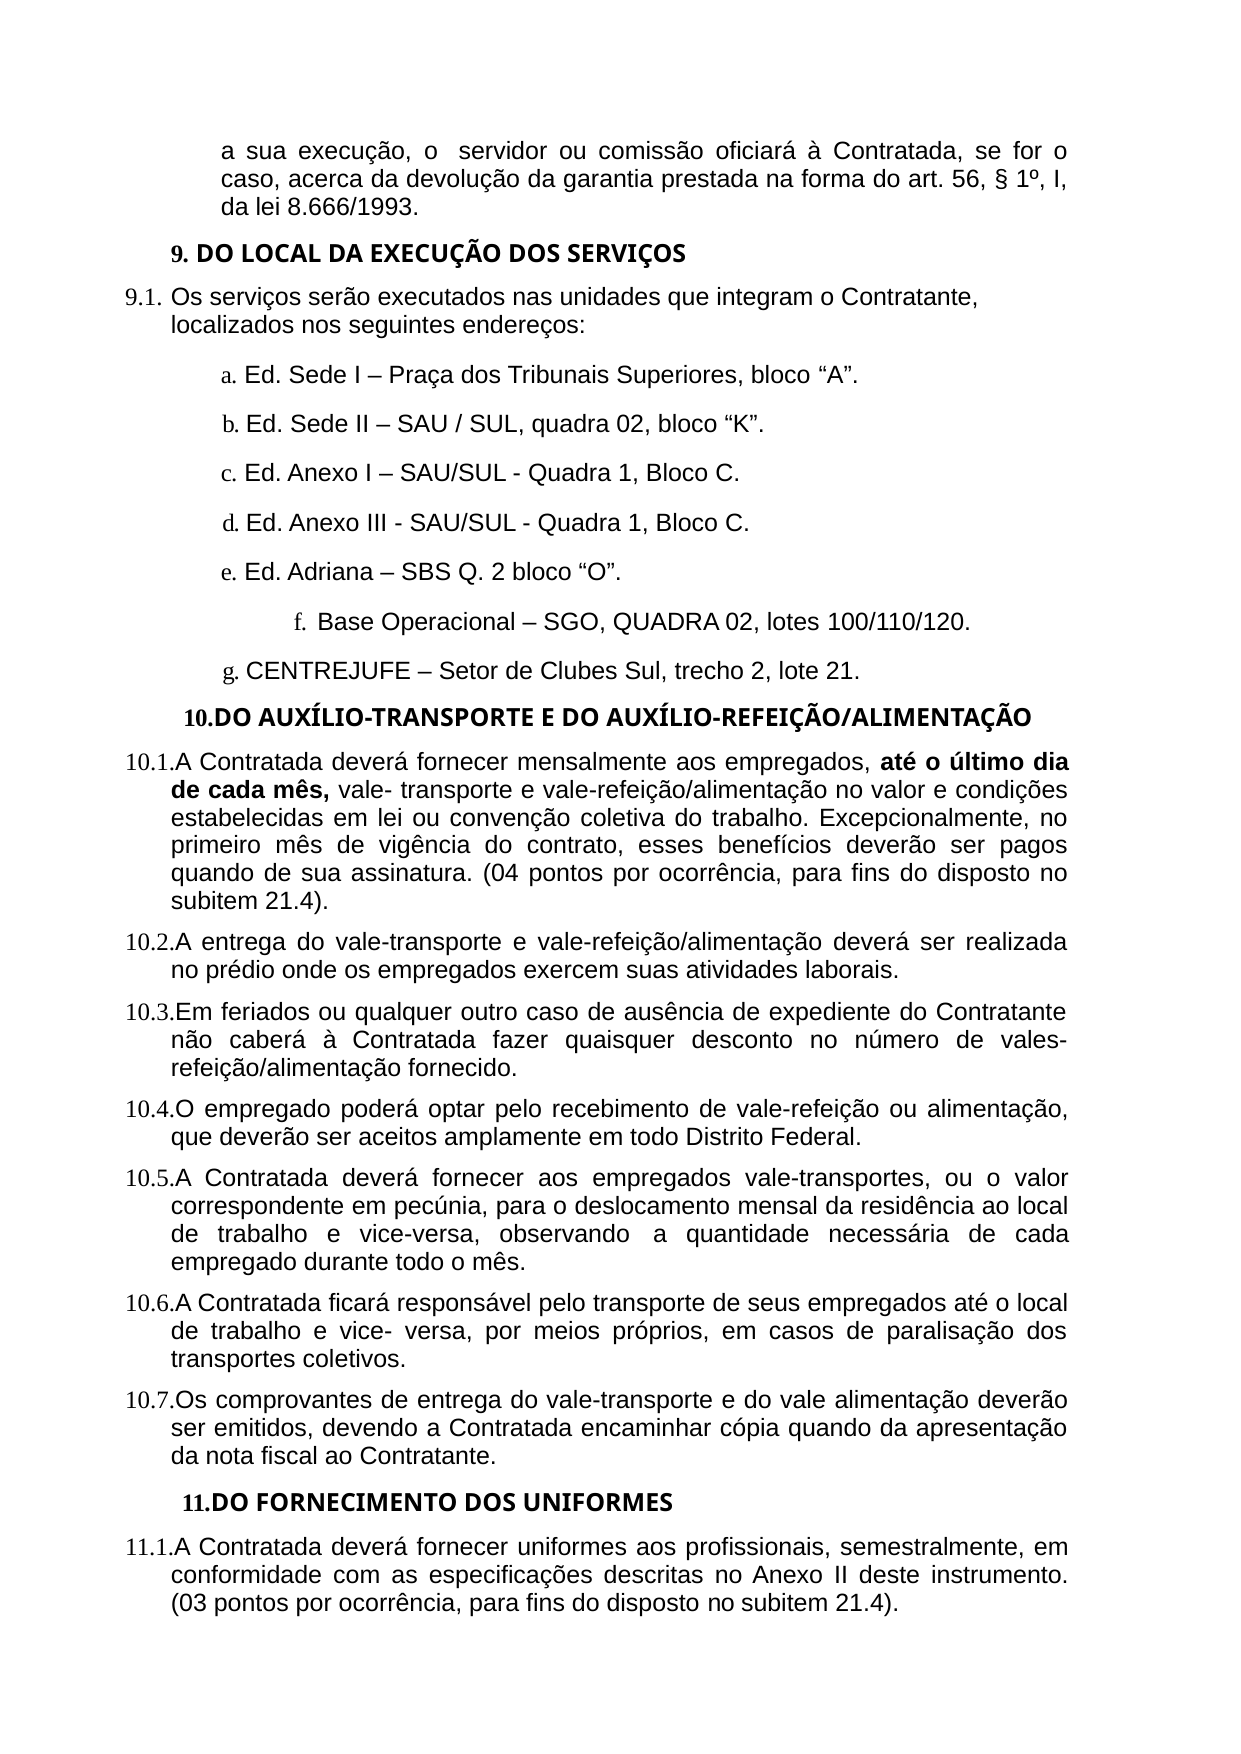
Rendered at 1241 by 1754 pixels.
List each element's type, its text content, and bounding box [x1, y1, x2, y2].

list Ed. Anexo III - SAU/SUL - Quadra 1, Bloco C. [222, 499, 1092, 537]
subtitle DO FORNECIMENTO DOS UNIFORMES [182, 1482, 1092, 1519]
list CENTREJUFE – Setor de Clubes Sul, trecho 2, lote 21. [222, 647, 1092, 685]
list Ed. Sede I – Praça dos Tribunais Superiores, bloco “A”. [221, 351, 1092, 388]
list A Contratada ficará responsável pelo transporte de seus empregados até o local de trabalho e vice- versa, por meios próprios, em casos de paralisação dos transportes coletivos. [148, 1288, 1069, 1373]
list Os serviços serão executados nas unidades que integram o Contratante, localizados nos seguintes endereços: [148, 282, 1069, 339]
list Ed. Anexo I – SAU/SUL - Quadra 1, Bloco C. [221, 450, 1092, 487]
list a sua execução, o servidor ou comissão oficiará à Contratada, se for o caso, acerca da devolução da garantia prestada na forma do art. 56, § 1º, I, da lei 8.666/1993. [150, 136, 1069, 220]
list A entrega do vale-transporte e vale-refeição/alimentação deverá ser realizada no prédio onde os empregados exercem suas atividades laborais. [148, 927, 1068, 984]
list Base Operacional – SGO, QUADRA 02, lotes 100/110/120. [293, 598, 1092, 635]
list O empregado poderá optar pelo recebimento de vale-refeição ou alimentação, que deverão ser aceitos amplamente em todo Distrito Federal. [148, 1094, 1070, 1151]
list Ed. Adriana – SBS Q. 2 bloco “O”. [221, 548, 1092, 586]
list A Contratada deverá fornecer mensalmente aos empregados, até o último dia de cada mês, vale- transporte e vale-refeição/alimentação no valor e condições estabelecidas em lei ou convenção coletiva do trabalho. Excepcionalmente, no primeiro mês de vigência do contrato, esses benefícios deverão ser pagos quando de sua assinatura. (04 pontos por ocorrência, para fins do disposto no subitem 21.4). [148, 747, 1069, 915]
list Em feriados ou qualquer outro caso de ausência de expediente do Contratante não caberá à Contratada fazer quaisquer desconto no número de vales-refeição/alimentação fornecido. [148, 997, 1068, 1081]
list A Contratada deverá fornecer uniformes aos profissionais, semestralmente, em conformidade com as especificações descritas no Anexo II deste instrumento. (03 pontos por ocorrência, para fins do disposto no subitem 21.4). [148, 1532, 1070, 1616]
list Ed. Sede II – SAU / SUL, quadra 02, bloco “K”. [222, 400, 1092, 438]
list A Contratada deverá fornecer aos empregados vale-transportes, ou o valor correspondente em pecúnia, para o deslocamento mensal da residência ao local de trabalho e vice-versa, observando a quantidade necessária de cada empregado durante todo o mês. [148, 1163, 1070, 1276]
subtitle DO AUXÍLIO-TRANSPORTE E DO AUXÍLIO-REFEIÇÃO/ALIMENTAÇÃO [183, 697, 1092, 734]
list Os comprovantes de entrega do vale-transporte e do vale alimentação deverão ser emitidos, devendo a Contratada encaminhar cópia quando da apresentação da nota fiscal ao Contratante. [148, 1385, 1069, 1470]
subtitle DO LOCAL DA EXECUÇÃO DOS SERVIÇOS [171, 232, 1092, 270]
